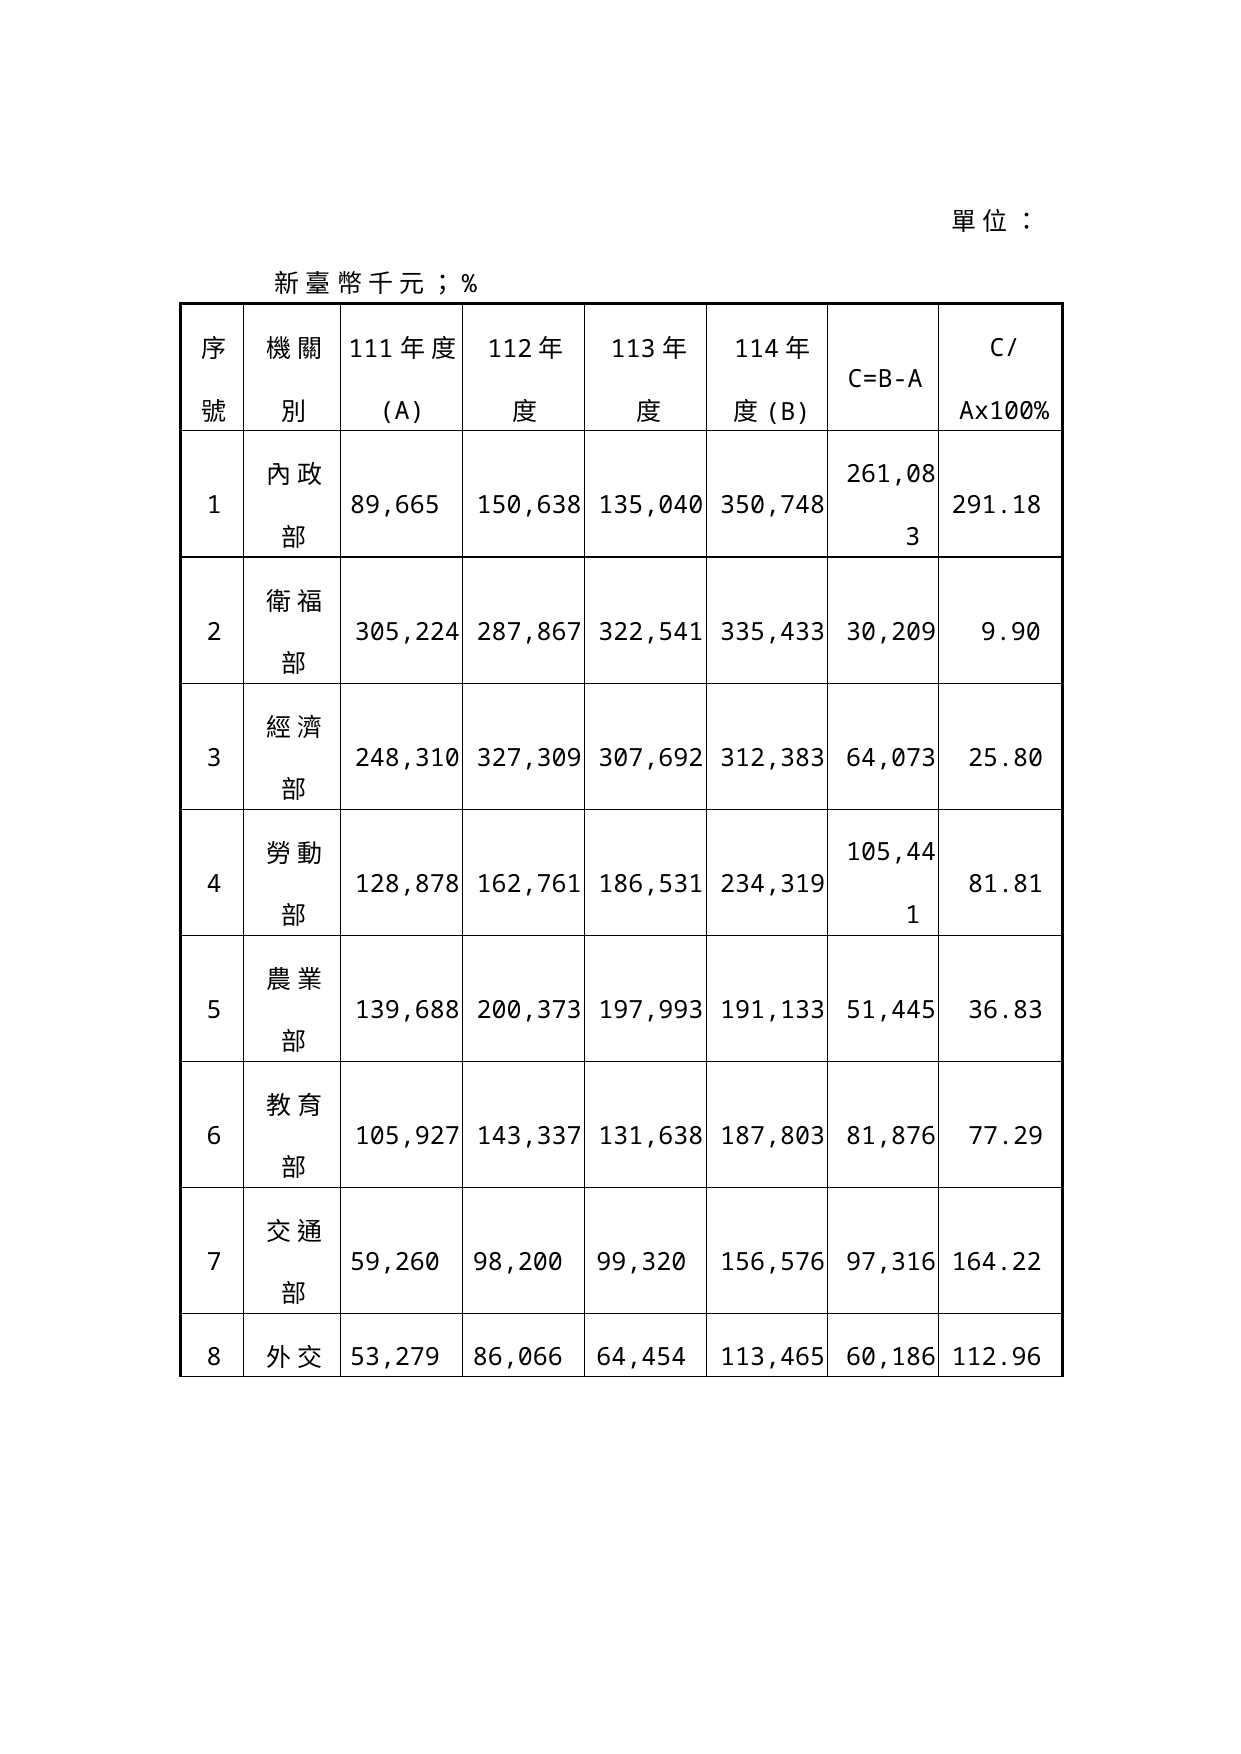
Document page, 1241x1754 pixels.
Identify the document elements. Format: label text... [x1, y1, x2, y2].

table_cell 350,748 [707, 431, 827, 556]
table_cell 164.22 [939, 1188, 1061, 1313]
table_cell 1 [182, 431, 243, 556]
table_cell 312,383 [707, 684, 827, 808]
table_header 114年度(B) [707, 305, 827, 430]
table_cell 9.90 [939, 558, 1061, 682]
table_cell 248,310 [341, 684, 462, 808]
table_cell 191,133 [707, 936, 827, 1061]
table_cell 305,224 [341, 558, 462, 682]
table_cell 162,761 [463, 810, 584, 934]
table_cell 3 [182, 684, 243, 808]
table_cell 77.29 [939, 1062, 1061, 1187]
table_cell 113,465 [707, 1314, 827, 1376]
table_cell 6 [182, 1062, 243, 1187]
table_cell 143,337 [463, 1062, 584, 1187]
table_header 112年度 [463, 305, 584, 430]
table_cell 156,576 [707, 1188, 827, 1313]
table_cell 4 [182, 810, 243, 934]
table_cell 187,803 [707, 1062, 827, 1187]
table_cell 89,665 [341, 431, 462, 556]
table_cell 97,316 [828, 1188, 938, 1313]
table_header 序號 [182, 305, 243, 430]
table_header C=B-A [828, 305, 938, 430]
table_cell 105,927 [341, 1062, 462, 1187]
table_cell 36.83 [939, 936, 1061, 1061]
table_cell 135,040 [585, 431, 706, 556]
table_cell 64,073 [828, 684, 938, 808]
table_cell 59,260 [341, 1188, 462, 1313]
table_cell 7 [182, 1188, 243, 1313]
table_cell 內政部 [244, 431, 340, 556]
table_cell 64,454 [585, 1314, 706, 1376]
table_cell 60,186 [828, 1314, 938, 1376]
table_cell 327,309 [463, 684, 584, 808]
table_cell 教育部 [244, 1062, 340, 1187]
table_cell 307,692 [585, 684, 706, 808]
table_cell 25.80 [939, 684, 1061, 808]
table_cell 261,083 [828, 431, 938, 556]
table_cell 139,688 [341, 936, 462, 1061]
table_cell 81.81 [939, 810, 1061, 934]
table_cell 128,878 [341, 810, 462, 934]
table_cell 335,433 [707, 558, 827, 682]
table_cell 234,319 [707, 810, 827, 934]
table_cell 287,867 [463, 558, 584, 682]
table_header 機關別 [244, 305, 340, 430]
table_cell 交通部 [244, 1188, 340, 1313]
table_cell 105,441 [828, 810, 938, 934]
table_cell 2 [182, 558, 243, 682]
table_cell 53,279 [341, 1314, 462, 1376]
table_cell 186,531 [585, 810, 706, 934]
table_cell 98,200 [463, 1188, 584, 1313]
table_cell 5 [182, 936, 243, 1061]
table_cell 經濟部 [244, 684, 340, 808]
table_cell 200,373 [463, 936, 584, 1061]
table_cell 322,541 [585, 558, 706, 682]
table_cell 86,066 [463, 1314, 584, 1376]
table_cell 150,638 [463, 431, 584, 556]
table_cell 131,638 [585, 1062, 706, 1187]
table_cell 51,445 [828, 936, 938, 1061]
table_cell 農業部 [244, 936, 340, 1061]
table_cell 8 [182, 1314, 243, 1376]
table_cell 99,320 [585, 1188, 706, 1313]
table_cell 197,993 [585, 936, 706, 1061]
table_header C/Ax100% [939, 305, 1061, 430]
table_cell 勞動部 [244, 810, 340, 934]
text 單位：新臺幣千元；% [178, 177, 1063, 302]
table_cell 112.96 [939, 1314, 1061, 1376]
table_cell 衛福部 [244, 558, 340, 682]
table_header 113年度 [585, 305, 706, 430]
table_cell 外交 [244, 1314, 340, 1376]
table_header 111年度(A) [341, 305, 462, 430]
table_cell 81,876 [828, 1062, 938, 1187]
table_cell 30,209 [828, 558, 938, 682]
table_cell 291.18 [939, 431, 1061, 556]
